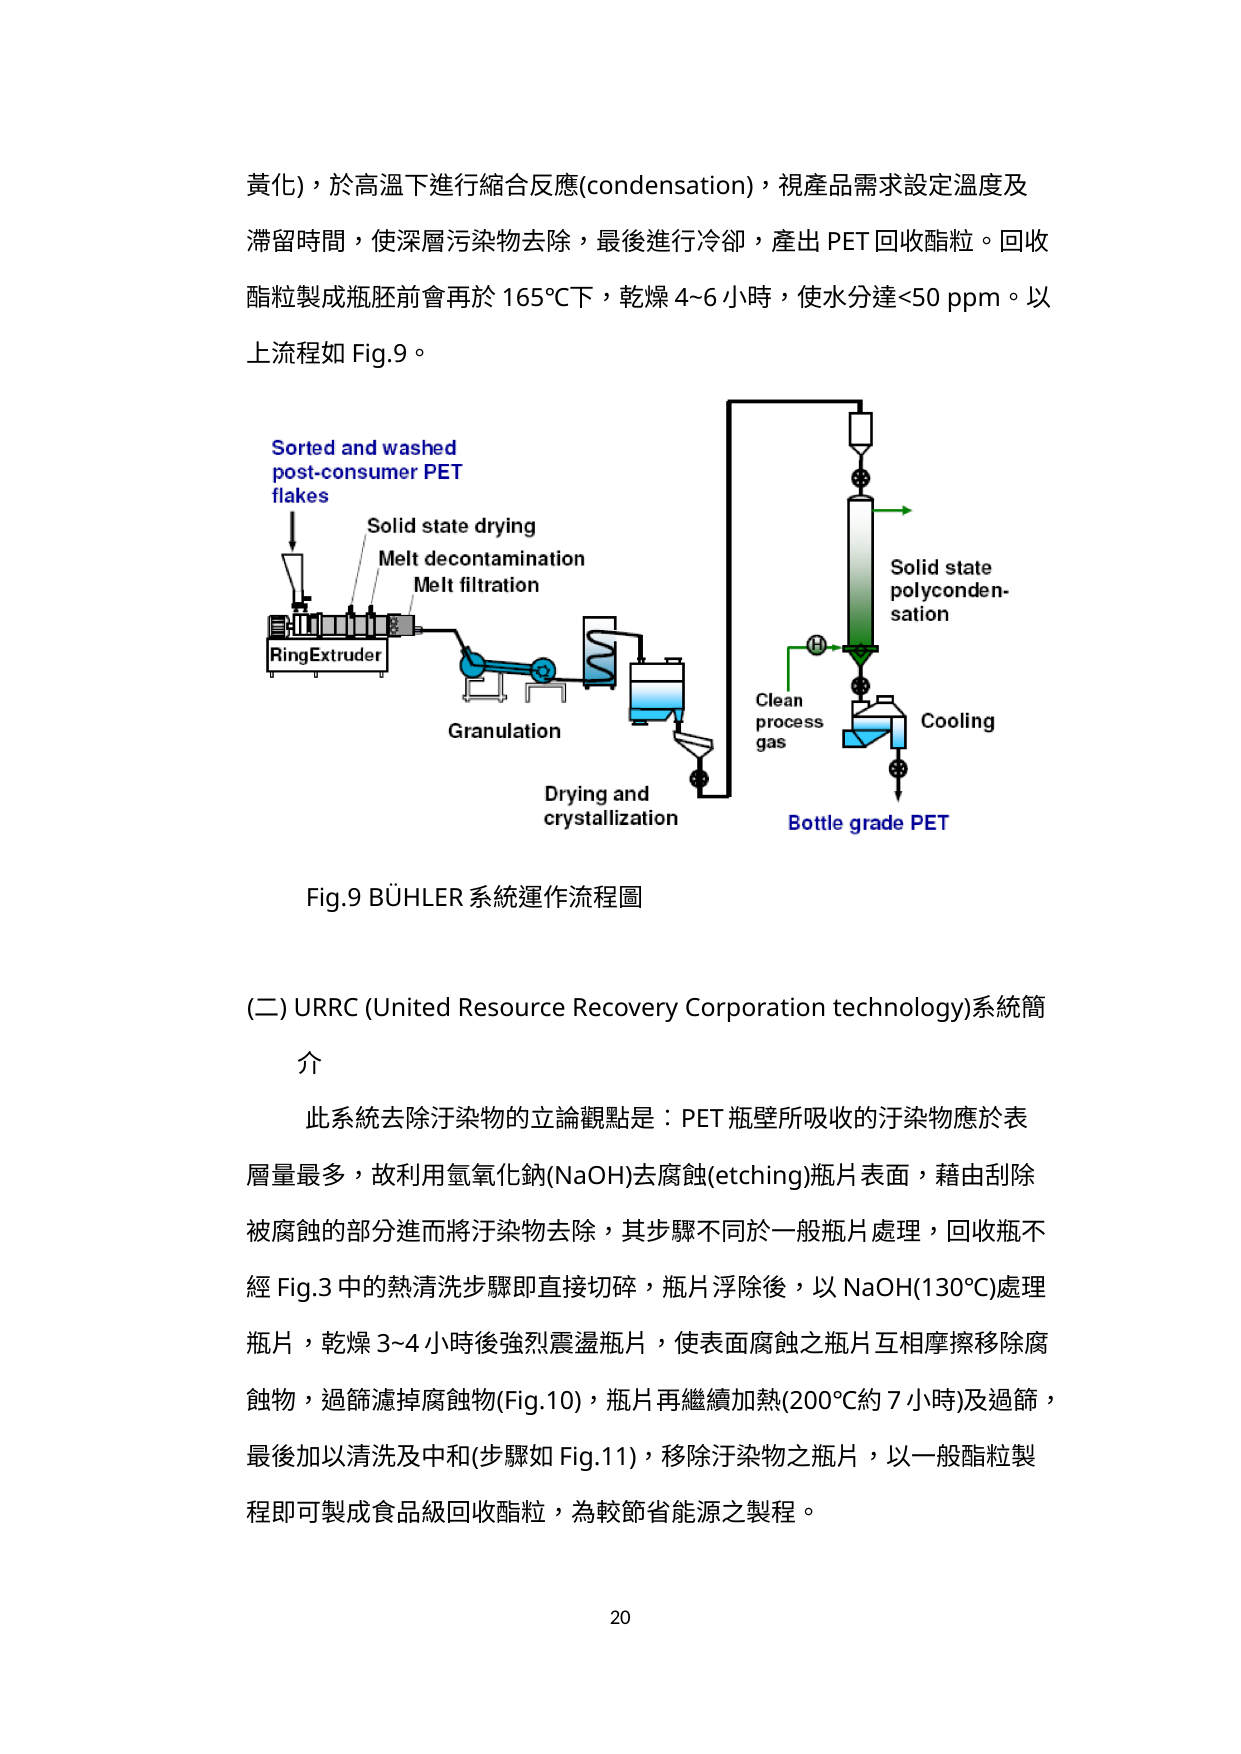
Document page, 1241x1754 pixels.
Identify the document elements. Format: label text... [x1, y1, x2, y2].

text 此系統去除汙染物的立論觀點是︰PET瓶壁所吸收的汙染物應於表層量最多，故利用氫氧化鈉(NaOH)去腐蝕(etching)瓶片表面，藉由刮除被腐蝕的部分進而將汙染物去除，其步驟不同於一般瓶片處理，回收瓶不經Fig.3中的熱清洗步驟即直接切碎，瓶片浮除後，以NaOH(130℃)處理瓶片，乾燥3~4小時後強烈震盪瓶片，使表面腐蝕之瓶片互相摩擦移除腐蝕物，過篩濾掉腐蝕物(Fig.10)，瓶片再繼續加熱(200℃約7小時)及過篩，最後加以清洗及中和(步驟如Fig.11)，移除汙染物之瓶片，以一般酯粒製程即可製成食品級回收酯粒，為較節省能源之製程。 [246, 1098, 1053, 1529]
picture [246, 388, 1024, 845]
text Fig.9 BÜHLER系統運作流程圖 [246, 876, 1053, 914]
text (二) URRC (United Resource Recovery Corporation technology)系統簡介 [247, 986, 1053, 1080]
text 黃化)，於高溫下進行縮合反應(condensation)，視產品需求設定溫度及滯留時間，使深層污染物去除，最後進行冷卻，產出PET回收酯粒。回收酯粒製成瓶胚前會再於165℃下，乾燥4~6小時，使水分達<50 ppm。以上流程如Fig.9。 [246, 164, 1053, 371]
